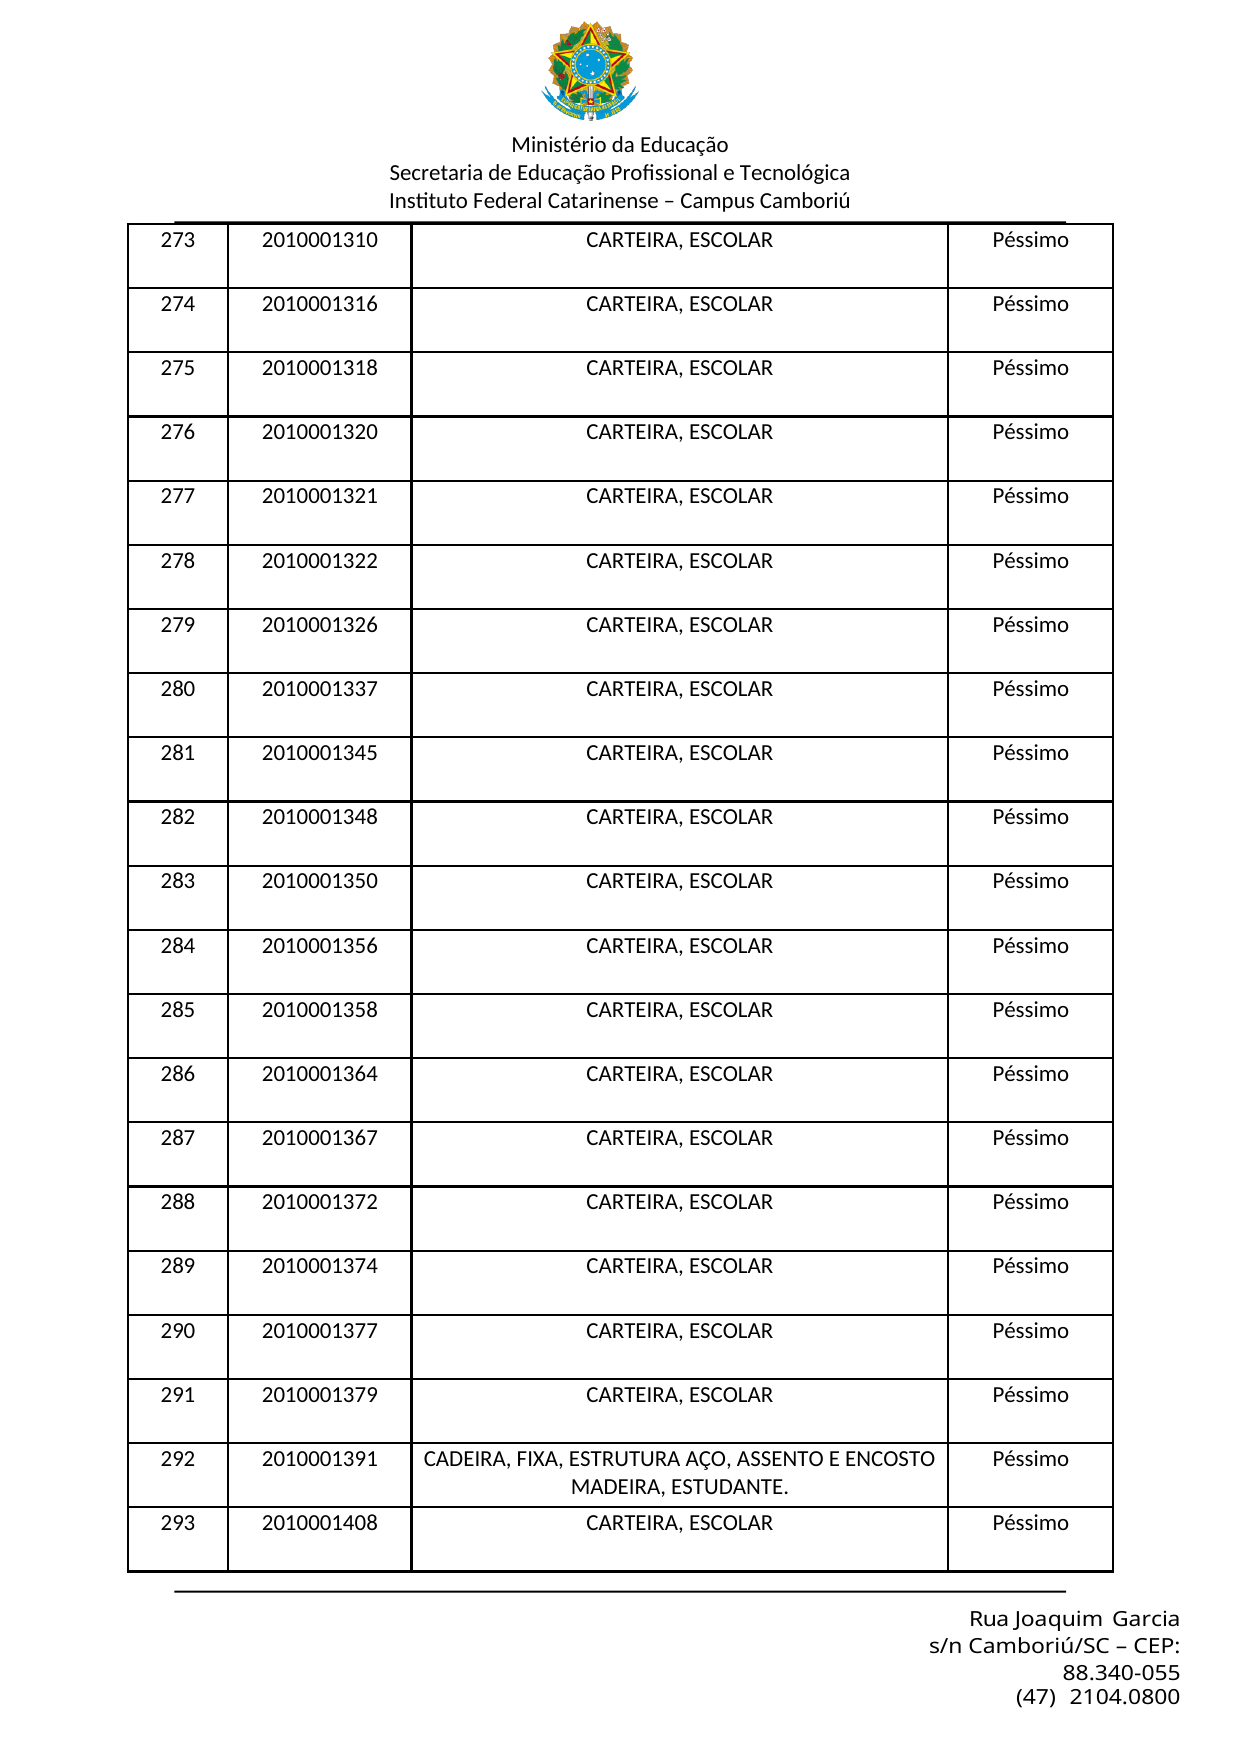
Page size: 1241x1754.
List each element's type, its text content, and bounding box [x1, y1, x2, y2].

table_cell CARTEIRA, ESCOLAR [413, 803, 947, 864]
table_cell 2010001358 [229, 995, 410, 1057]
table_cell 2010001367 [229, 1123, 410, 1185]
table_cell CARTEIRA, ESCOLAR [413, 546, 947, 608]
table_cell Péssimo [949, 546, 1112, 608]
table_cell CARTEIRA, ESCOLAR [413, 931, 947, 993]
table_cell 282 [129, 803, 227, 864]
table_cell Péssimo [949, 1123, 1112, 1185]
table_cell 2010001326 [229, 610, 410, 672]
table_cell CARTEIRA, ESCOLAR [413, 1059, 947, 1121]
table_cell 2010001356 [229, 931, 410, 993]
table_cell Péssimo [949, 1059, 1112, 1121]
table_cell 278 [129, 546, 227, 608]
table_cell 2010001408 [229, 1508, 410, 1570]
table_cell CARTEIRA, ESCOLAR [413, 738, 947, 800]
table_cell 2010001322 [229, 546, 410, 608]
table_cell 2010001348 [229, 803, 410, 864]
table_cell 2010001372 [229, 1188, 410, 1249]
table_cell 287 [129, 1123, 227, 1185]
table_cell Péssimo [949, 1252, 1112, 1314]
table_cell CARTEIRA, ESCOLAR [413, 610, 947, 672]
picture [541, 21, 639, 121]
table_cell 274 [129, 289, 227, 351]
table_cell Péssimo [949, 931, 1112, 993]
table_cell CARTEIRA, ESCOLAR [413, 482, 947, 544]
table_cell 276 [129, 418, 227, 479]
table_cell 279 [129, 610, 227, 672]
table_cell 290 [129, 1316, 227, 1378]
table_cell CARTEIRA, ESCOLAR [413, 289, 947, 351]
table_cell Péssimo [949, 482, 1112, 544]
table_cell 281 [129, 738, 227, 800]
table_cell 291 [129, 1380, 227, 1442]
table_cell 2010001321 [229, 482, 410, 544]
table_cell Péssimo [949, 1444, 1112, 1506]
table_cell CARTEIRA, ESCOLAR [413, 225, 947, 287]
table_cell 2010001364 [229, 1059, 410, 1121]
table_cell Péssimo [949, 674, 1112, 736]
table_cell Péssimo [949, 1316, 1112, 1378]
table_cell 284 [129, 931, 227, 993]
table_cell 275 [129, 353, 227, 415]
table_cell Péssimo [949, 610, 1112, 672]
table_cell Péssimo [949, 803, 1112, 864]
table_cell Péssimo [949, 1380, 1112, 1442]
table_cell 2010001310 [229, 225, 410, 287]
table_cell 2010001350 [229, 867, 410, 929]
table_cell 288 [129, 1188, 227, 1249]
table_cell Péssimo [949, 738, 1112, 800]
table_cell 293 [129, 1508, 227, 1570]
table_cell Péssimo [949, 353, 1112, 415]
table_cell CARTEIRA, ESCOLAR [413, 1316, 947, 1378]
table_cell 2010001318 [229, 353, 410, 415]
table_cell CARTEIRA, ESCOLAR [413, 1123, 947, 1185]
table_cell CARTEIRA, ESCOLAR [413, 353, 947, 415]
table_cell Péssimo [949, 225, 1112, 287]
table_cell Péssimo [949, 289, 1112, 351]
table_cell 283 [129, 867, 227, 929]
table_cell 286 [129, 1059, 227, 1121]
table_cell 2010001320 [229, 418, 410, 479]
table_cell 2010001316 [229, 289, 410, 351]
table_cell CADEIRA, FIXA, ESTRUTURA AÇO, ASSENTO E ENCOSTO MADEIRA, ESTUDANTE. [413, 1444, 947, 1506]
table_cell 2010001345 [229, 738, 410, 800]
table_cell 273 [129, 225, 227, 287]
table_cell Péssimo [949, 867, 1112, 929]
table_cell 285 [129, 995, 227, 1057]
table_cell 280 [129, 674, 227, 736]
table_cell 292 [129, 1444, 227, 1506]
table_cell 277 [129, 482, 227, 544]
table_cell CARTEIRA, ESCOLAR [413, 1380, 947, 1442]
table_cell 289 [129, 1252, 227, 1314]
table_cell 2010001374 [229, 1252, 410, 1314]
table_cell 2010001377 [229, 1316, 410, 1378]
table_cell 2010001337 [229, 674, 410, 736]
table_cell Péssimo [949, 418, 1112, 479]
table_cell CARTEIRA, ESCOLAR [413, 1188, 947, 1249]
table_cell CARTEIRA, ESCOLAR [413, 1508, 947, 1570]
table_cell Péssimo [949, 995, 1112, 1057]
table_cell CARTEIRA, ESCOLAR [413, 418, 947, 479]
table_cell CARTEIRA, ESCOLAR [413, 995, 947, 1057]
table_cell CARTEIRA, ESCOLAR [413, 1252, 947, 1314]
table_cell CARTEIRA, ESCOLAR [413, 867, 947, 929]
table_cell 2010001391 [229, 1444, 410, 1506]
table_cell CARTEIRA, ESCOLAR [413, 674, 947, 736]
table_cell Péssimo [949, 1508, 1112, 1570]
table_cell Péssimo [949, 1188, 1112, 1249]
table_cell 2010001379 [229, 1380, 410, 1442]
